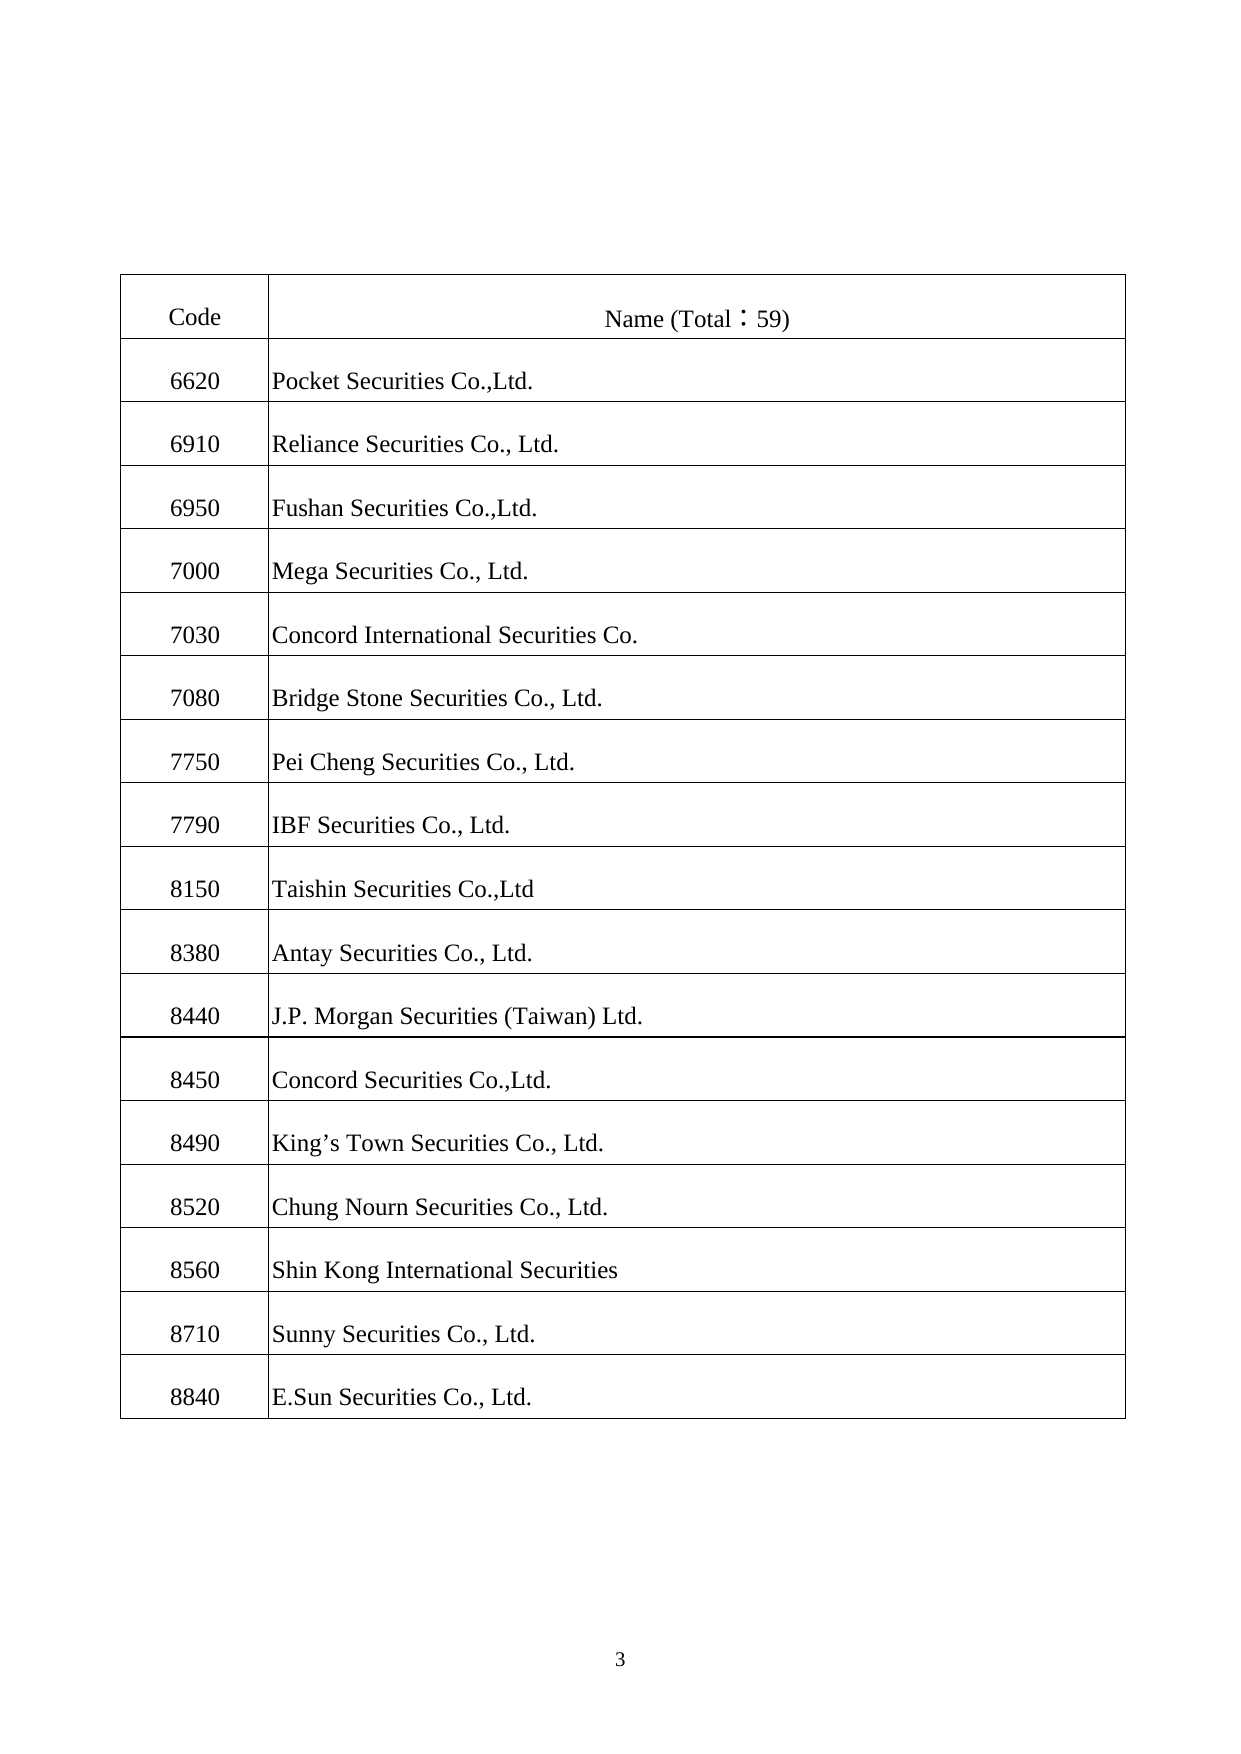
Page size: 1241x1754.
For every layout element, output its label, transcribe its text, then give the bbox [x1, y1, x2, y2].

table_cell Taishin Securities Co.,Ltd [269, 847, 1125, 909]
table_cell Concord International Securities Co. [269, 593, 1125, 655]
table_cell Pocket Securities Co.,Ltd. [269, 339, 1125, 401]
table_cell 8490 [121, 1101, 268, 1163]
table_cell 8710 [121, 1292, 268, 1354]
table_cell Fushan Securities Co.,Ltd. [269, 466, 1125, 528]
table_cell 8150 [121, 847, 268, 909]
table_cell King’s Town Securities Co., Ltd. [269, 1101, 1125, 1163]
table_cell IBF Securities Co., Ltd. [269, 783, 1125, 846]
table_header Name (Total：59)表單的頂端 [269, 275, 1125, 337]
table_cell Shin Kong International Securities [269, 1228, 1125, 1291]
table_cell Bridge Stone Securities Co., Ltd. [269, 656, 1125, 719]
table_cell 7790 [121, 783, 268, 846]
table_cell 8450 [121, 1038, 268, 1100]
table_cell 8520 [121, 1165, 268, 1227]
table_cell E.Sun Securities Co., Ltd. [269, 1355, 1125, 1418]
table_header Code [121, 275, 268, 337]
table_cell Sunny Securities Co., Ltd. [269, 1292, 1125, 1354]
table_cell Reliance Securities Co., Ltd. [269, 402, 1125, 464]
table_cell 6620 [121, 339, 268, 401]
table_cell 7000 [121, 529, 268, 592]
table_cell 8380 [121, 910, 268, 973]
table_cell 7750 [121, 720, 268, 782]
table_cell 6910 [121, 402, 268, 464]
table_cell Antay Securities Co., Ltd. [269, 910, 1125, 973]
table_cell 7080 [121, 656, 268, 719]
table_cell 6950 [121, 466, 268, 528]
table_cell Chung Nourn Securities Co., Ltd. [269, 1165, 1125, 1227]
table_cell J.P. Morgan Securities (Taiwan) Ltd. [269, 974, 1125, 1036]
table_cell 8840 [121, 1355, 268, 1418]
table_cell Pei Cheng Securities Co., Ltd. [269, 720, 1125, 782]
table_cell 8440 [121, 974, 268, 1036]
table_cell Mega Securities Co., Ltd. [269, 529, 1125, 592]
table_cell 8560 [121, 1228, 268, 1291]
table_cell 7030 [121, 593, 268, 655]
table_cell Concord Securities Co.,Ltd. [269, 1038, 1125, 1100]
